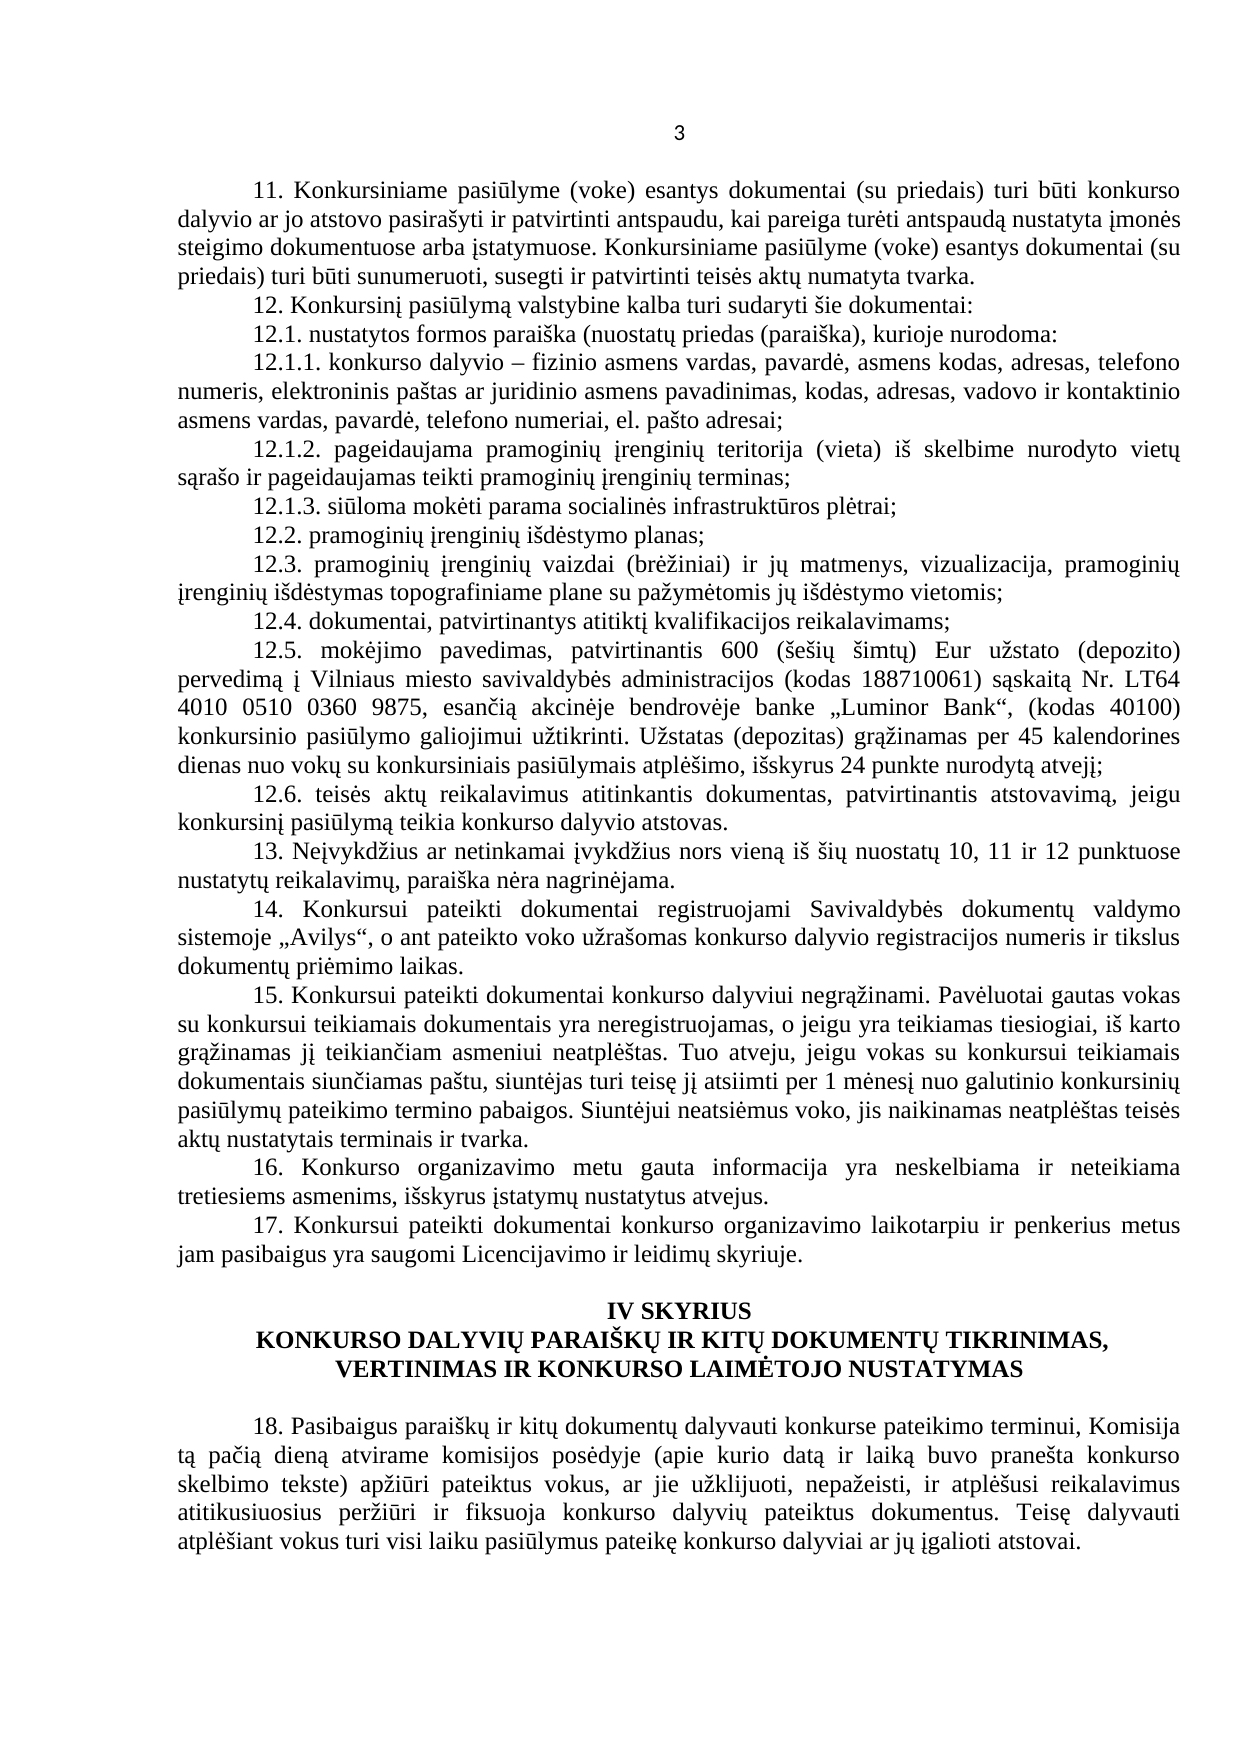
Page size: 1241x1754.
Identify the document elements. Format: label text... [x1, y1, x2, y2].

text 12.1.2. pageidaujama pramoginių įrenginių teritorija (vieta) iš skelbime nurodyto vietų sąrašo ir pageidaujamas teikti pramoginių įrenginių terminas; [177, 434, 1181, 491]
text 12.2. pramoginių įrenginių išdėstymo planas; [177, 520, 1181, 549]
text 14. Konkursui pateikti dokumentai registruojami Savivaldybės dokumentų valdymo sistemoje „Avilys“, o ant pateikto voko užrašomas konkurso dalyvio registracijos numeris ir tikslus dokumentų priėmimo laikas. [177, 894, 1181, 980]
text 12.3. pramoginių įrenginių vaizdai (brėžiniai) ir jų matmenys, vizualizacija, pramoginių įrenginių išdėstymas topografiniame plane su pažymėtomis jų išdėstymo vietomis; [177, 549, 1181, 606]
text 18. Pasibaigus paraiškų ir kitų dokumentų dalyvauti konkurse pateikimo terminui, Komisija tą pačią dieną atvirame komisijos posėdyje (apie kurio datą ir laiką buvo pranešta konkurso skelbimo tekste) apžiūri pateiktus vokus, ar jie užklijuoti, nepažeisti, ir atplėšusi reikalavimus atitikusiuosius peržiūri ir fiksuoja konkurso dalyvių pateiktus dokumentus. Teisę dalyvauti atplėšiant vokus turi visi laiku pasiūlymus pateikę konkurso dalyviai ar jų įgalioti atstovai. [177, 1411, 1181, 1555]
text 12.1. nustatytos formos paraiška (nuostatų priedas (paraiška), kurioje nurodoma: [177, 319, 1181, 347]
text 12.6. teisės aktų reikalavimus atitinkantis dokumentas, patvirtinantis atstovavimą, jeigu konkursinį pasiūlymą teikia konkurso dalyvio atstovas. [177, 779, 1181, 836]
text 15. Konkursui pateikti dokumentai konkurso dalyviui negrąžinami. Pavėluotai gautas vokas su konkursui teikiamais dokumentais yra neregistruojamas, o jeigu yra teikiamas tiesiogiai, iš karto grąžinamas jį teikiančiam asmeniui neatplėštas. Tuo atveju, jeigu vokas su konkursui teikiamais dokumentais siunčiamas paštu, siuntėjas turi teisę jį atsiimti per 1 mėnesį nuo galutinio konkursinių pasiūlymų pateikimo termino pabaigos. Siuntėjui neatsiėmus voko, jis naikinamas neatplėštas teisės aktų nustatytais terminais ir tvarka. [177, 980, 1181, 1152]
text IV SKYRIUS [177, 1296, 1181, 1325]
text 17. Konkursui pateikti dokumentai konkurso organizavimo laikotarpiu ir penkerius metus jam pasibaigus yra saugomi Licencijavimo ir leidimų skyriuje. [177, 1210, 1181, 1267]
text 13. Neįvykdžius ar netinkamai įvykdžius nors vieną iš šių nuostatų 10, 11 ir 12 punktuose nustatytų reikalavimų, paraiška nėra nagrinėjama. [177, 836, 1181, 894]
text 12.1.3. siūloma mokėti parama socialinės infrastruktūros plėtrai; [177, 491, 1181, 520]
text 12.1.1. konkurso dalyvio – fizinio asmens vardas, pavardė, asmens kodas, adresas, telefono numeris, elektroninis paštas ar juridinio asmens pavadinimas, kodas, adresas, vadovo ir kontaktinio asmens vardas, pavardė, telefono numeriai, el. pašto adresai; [177, 347, 1181, 434]
text 12.5. mokėjimo pavedimas, patvirtinantis 600 (šešių šimtų) Eur užstato (depozito) pervedimą į Vilniaus miesto savivaldybės administracijos (kodas 188710061) sąskaitą Nr. LT64 4010 0510 0360 9875, esančią akcinėje bendrovėje banke „Luminor Bank“, (kodas 40100) konkursinio pasiūlymo galiojimui užtikrinti. Užstatas (depozitas) grąžinamas per 45 kalendorines dienas nuo vokų su konkursiniais pasiūlymais atplėšimo, išskyrus 24 punkte nurodytą atvejį; [177, 635, 1181, 779]
text 11. Konkursiniame pasiūlyme (voke) esantys dokumentai (su priedais) turi būti konkurso dalyvio ar jo atstovo pasirašyti ir patvirtinti antspaudu, kai pareiga turėti antspaudą nustatyta įmonės steigimo dokumentuose arba įstatymuose. Konkursiniame pasiūlyme (voke) esantys dokumentai (su priedais) turi būti sunumeruoti, susegti ir patvirtinti teisės aktų numatyta tvarka. [177, 175, 1181, 290]
text 16. Konkurso organizavimo metu gauta informacija yra neskelbiama ir neteikiama tretiesiems asmenims, išskyrus įstatymų nustatytus atvejus. [177, 1152, 1181, 1210]
text KONKURSO DALYVIŲ PARAIŠKŲ IR KITŲ DOKUMENTŲ TIKRINIMAS, VERTINIMAS IR KONKURSO LAIMĖTOJO NUSTATYMAS [177, 1325, 1181, 1382]
text 12. Konkursinį pasiūlymą valstybine kalba turi sudaryti šie dokumentai: [177, 290, 1181, 319]
text 12.4. dokumentai, patvirtinantys atitiktį kvalifikacijos reikalavimams; [177, 606, 1181, 635]
